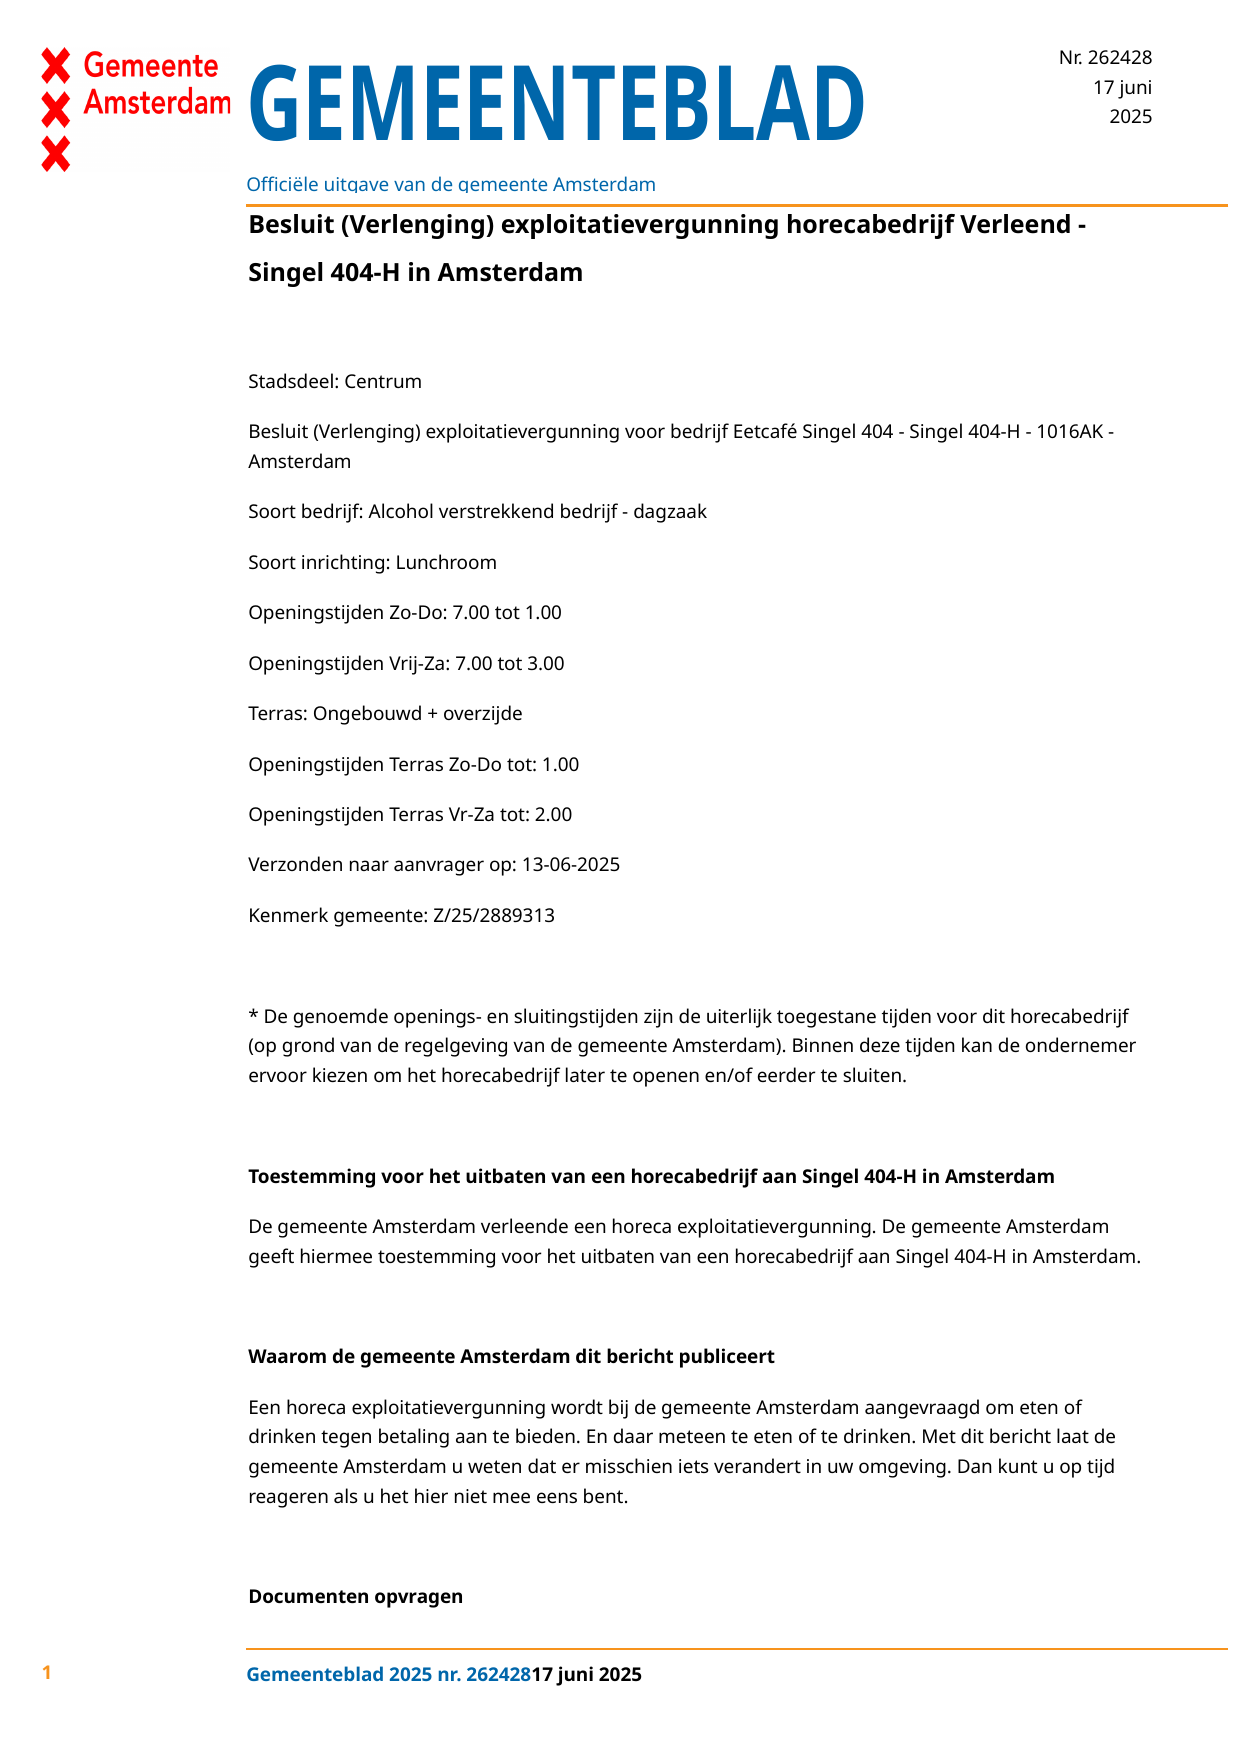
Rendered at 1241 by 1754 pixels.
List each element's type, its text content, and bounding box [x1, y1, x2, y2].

text Toestemming voor het uitbaten van een horecabedrijf aan Singel 404-H in Amsterdam [248, 1163, 1152, 1189]
text Soort inrichting: Lunchroom [248, 549, 1152, 575]
text Openingstijden Terras Vr-Za tot: 2.00 [248, 801, 1152, 827]
text De gemeente Amsterdam verleende een horeca exploitatievergunning. De gemeente Amsterdam geeft hiermee toestemming voor het uitbaten van een horecabedrijf aan Singel 404-H in Amsterdam. [248, 1213, 1152, 1269]
text Openingstijden Vrij-Za: 7.00 tot 3.00 [248, 650, 1152, 676]
text Soort bedrijf: Alcohol verstrekkend bedrijf - dagzaak [248, 499, 1152, 524]
picture [41, 47, 231, 172]
text Verzonden naar aanvrager op: 13-06-2025 [248, 852, 1152, 877]
text Besluit (Verlenging) exploitatievergunning horecabedrijf Verleend - Singel 404-H in Amsterdam [248, 207, 1152, 288]
text Een horeca exploitatievergunning wordt bij de gemeente Amsterdam aangevraagd om eten of drinken tegen betaling aan te bieden. En daar meteen te eten of te drinken. Met dit bericht laat de gemeente Amsterdam u weten dat er misschien iets verandert in uw omgeving. Dan kunt u op tijd reageren als u het hier niet mee eens bent. [248, 1394, 1152, 1509]
text Openingstijden Zo-Do: 7.00 tot 1.00 [248, 599, 1152, 625]
text * De genoemde openings- en sluitingstijden zijn de uiterlijk toegestane tijden voor dit horecabedrijf (op grond van de regelgeving van de gemeente Amsterdam). Binnen deze tijden kan de ondernemer ervoor kiezen om het horecabedrijf later te openen en/of eerder te sluiten. [248, 1003, 1152, 1088]
text Stadsdeel: Centrum [248, 368, 1152, 394]
text Besluit (Verlenging) exploitatievergunning voor bedrijf Eetcafé Singel 404 - Singel 404-H - 1016AK - Amsterdam [248, 419, 1152, 474]
text Documenten opvragen [248, 1584, 1152, 1609]
text Kenmerk gemeente: Z/25/2889313 [248, 902, 1152, 928]
text Waarom de gemeente Amsterdam dit bericht publiceert [248, 1344, 1152, 1369]
text Terras: Ongebouwd + overzijde [248, 700, 1152, 726]
text Openingstijden Terras Zo-Do tot: 1.00 [248, 751, 1152, 777]
